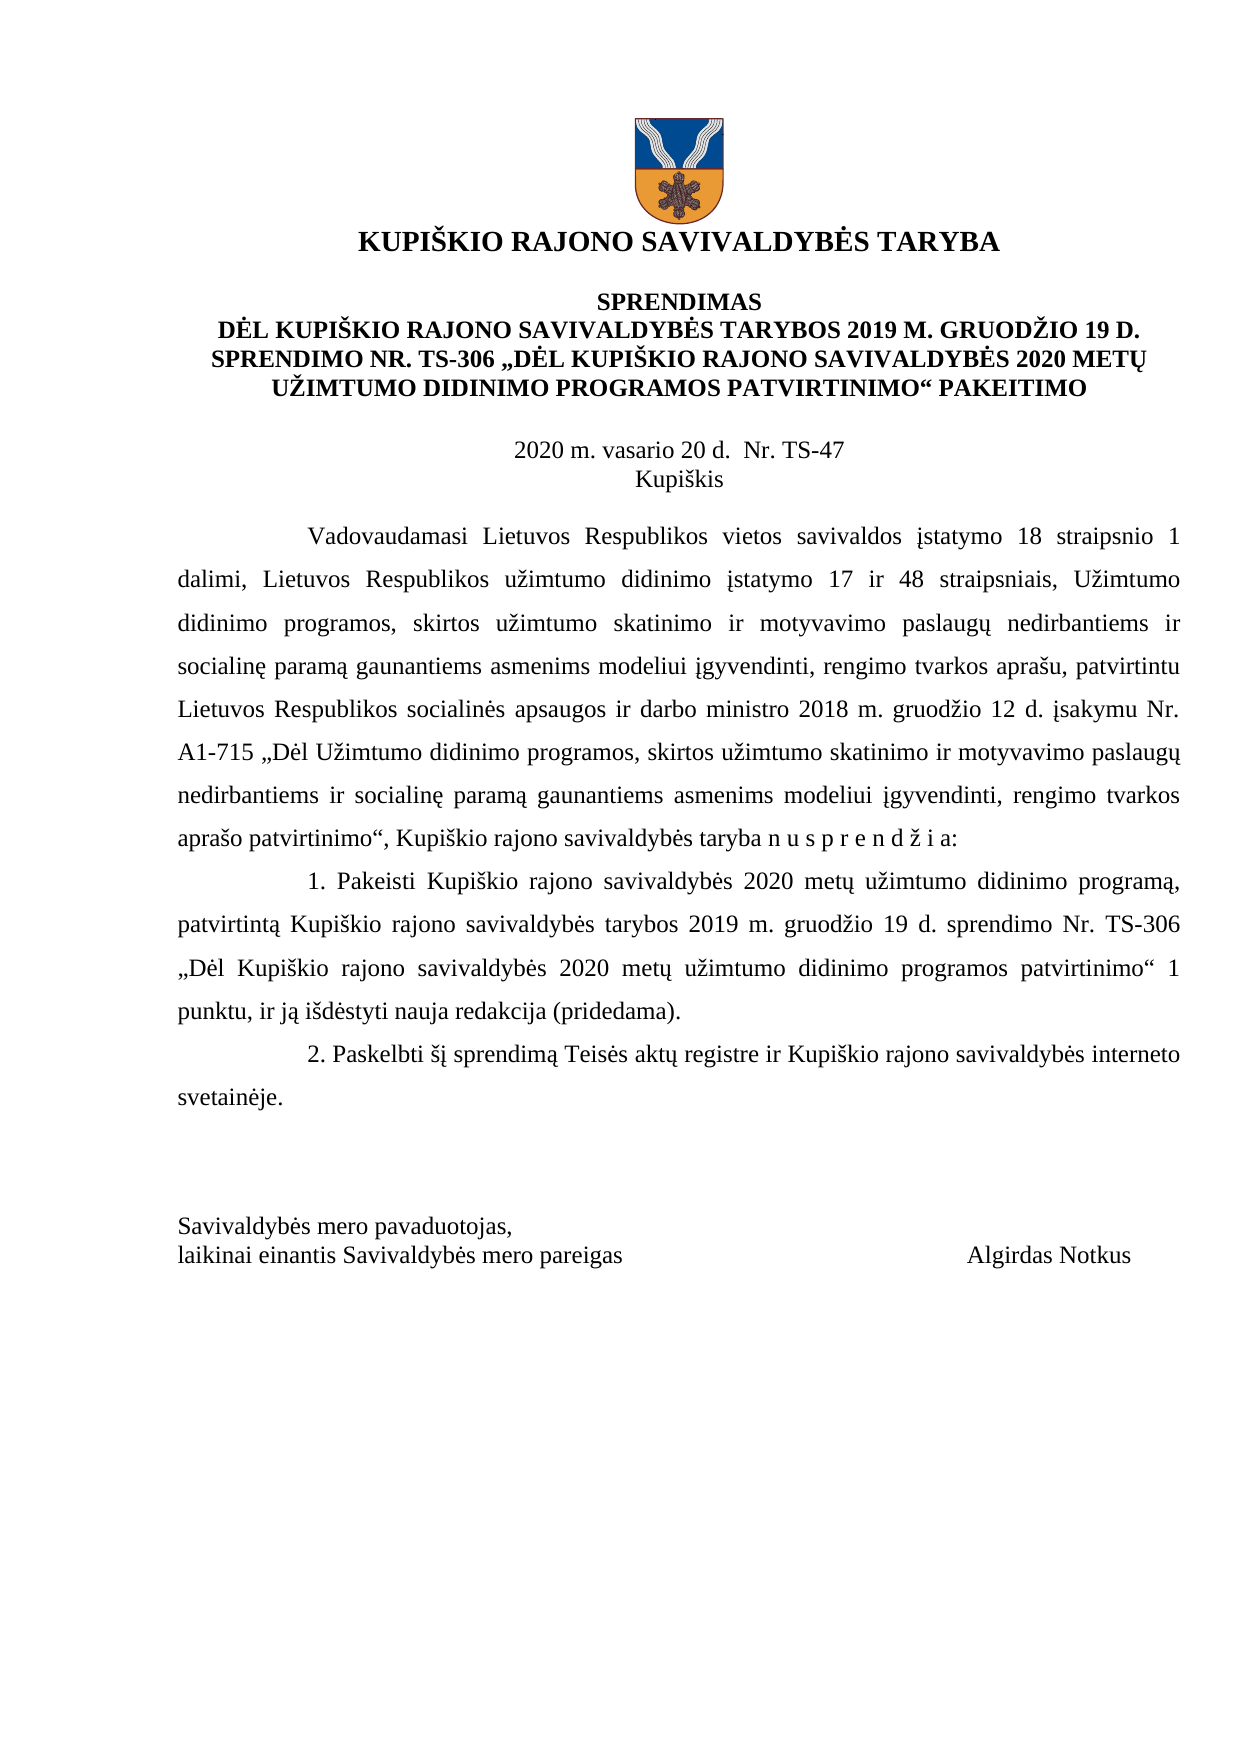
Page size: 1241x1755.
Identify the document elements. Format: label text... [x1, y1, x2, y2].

text 1. Pakeisti Kupiškio rajono savivaldybės 2020 metų užimtumo didinimo programą, patvirtintą Kupiškio rajono savivaldybės tarybos 2019 m. gruodžio 19 d. sprendimo Nr. TS-306 „Dėl Kupiškio rajono savivaldybės 2020 metų užimtumo didinimo programos patvirtinimo“ 1 punktu, ir ją išdėstyti nauja redakcija (pridedama). [177, 866, 1181, 1024]
text SPRENDIMAS [177, 287, 1181, 315]
text Vadovaudamasi Lietuvos Respublikos vietos savivaldos įstatymo 18 straipsnio 1 dalimi, Lietuvos Respublikos užimtumo didinimo įstatymo 17 ir 48 straipsniais, Užimtumo didinimo programos, skirtos užimtumo skatinimo ir motyvavimo paslaugų nedirbantiems ir socialinę paramą gaunantiems asmenims modeliui įgyvendinti, rengimo tvarkos aprašu, patvirtintu Lietuvos Respublikos socialinės apsaugos ir darbo ministro 2018 m. gruodžio 12 d. įsakymu Nr. A1-715 „Dėl Užimtumo didinimo programos, skirtos užimtumo skatinimo ir motyvavimo paslaugų nedirbantiems ir socialinę paramą gaunantiems asmenims modeliui įgyvendinti, rengimo tvarkos aprašo patvirtinimo“, Kupiškio rajono savivaldybės taryba n u s p r e n d ž i a: [177, 521, 1181, 852]
text Savivaldybės mero pavaduotojas, [177, 1211, 1181, 1240]
text 2020 m. vasario 20 d. Nr. TS-47 [177, 435, 1181, 464]
text 2. Paskelbti šį sprendimą Teisės aktų registre ir Kupiškio rajono savivaldybės interneto svetainėje. [177, 1039, 1181, 1111]
text KUPIŠKIO RAJONO SAVIVALDYBĖS TARYBA [177, 224, 1181, 258]
text Kupiškis [177, 464, 1181, 493]
text DĖL KUPIŠKIO RAJONO SAVIVALDYBĖS TARYBOS 2019 M. GRUODŽIO 19 D. SPRENDIMO NR. TS-306 „DĖL KUPIŠKIO RAJONO SAVIVALDYBĖS 2020 METŲ UŽIMTUMO DIDINIMO PROGRAMOS PATVIRTINIMO“ PAKEITIMO [177, 315, 1181, 402]
text laikinai einantis Savivaldybės mero pareigas Algirdas Notkus [177, 1240, 1181, 1269]
